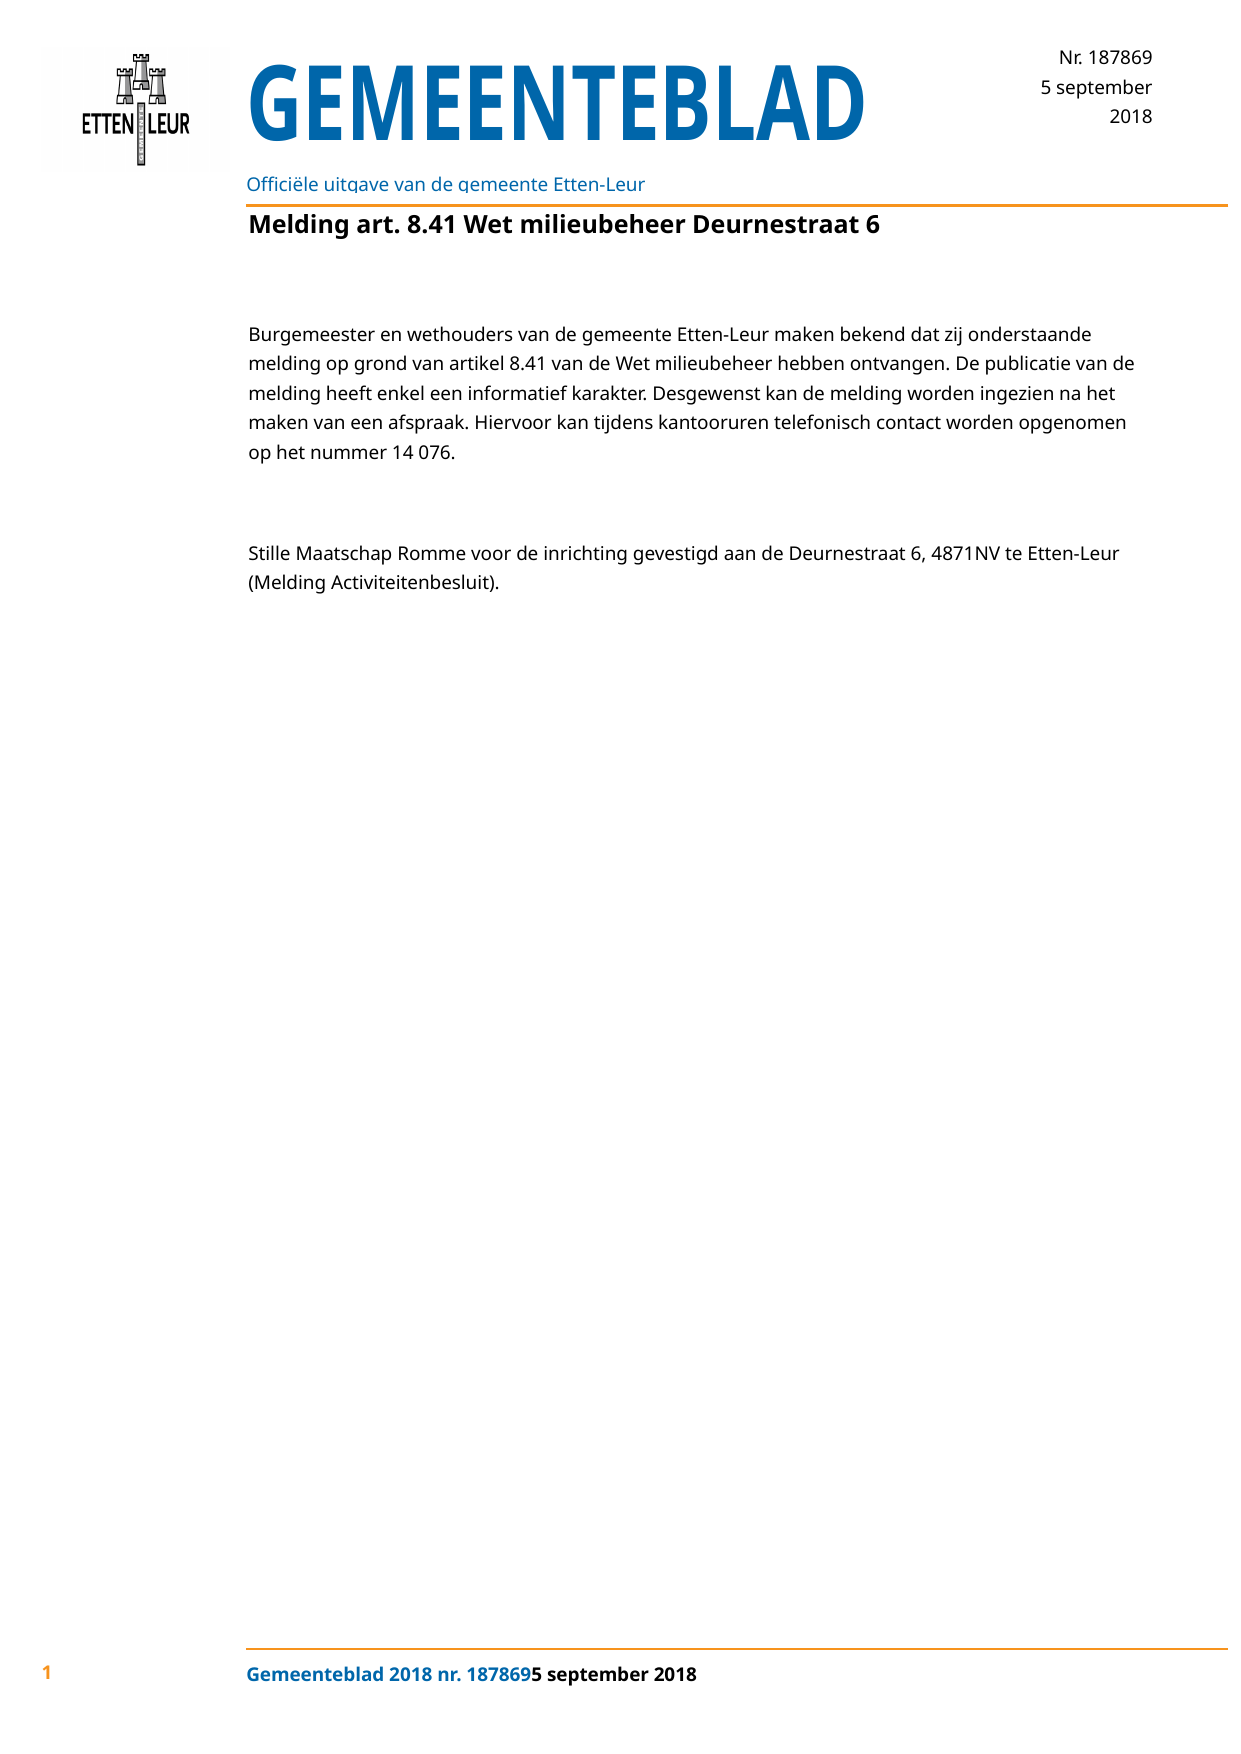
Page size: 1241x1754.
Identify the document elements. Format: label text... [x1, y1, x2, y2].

text Melding art. 8.41 Wet milieubeheer Deurnestraat 6 [248, 207, 1152, 241]
text Stille Maatschap Romme voor de inrichting gevestigd aan de Deurnestraat 6, 4871NV te Etten-Leur (Melding Activiteitenbesluit). [248, 540, 1152, 595]
picture [41, 47, 231, 172]
text Burgemeester en wethouders van de gemeente Etten-Leur maken bekend dat zij onderstaande melding op grond van artikel 8.41 van de Wet milieubeheer hebben ontvangen. De publicatie van de melding heeft enkel een informatief karakter. Desgewenst kan de melding worden ingezien na het maken van een afspraak. Hiervoor kan tijdens kantooruren telefonisch contact worden opgenomen op het nummer 14 076. [248, 321, 1152, 465]
